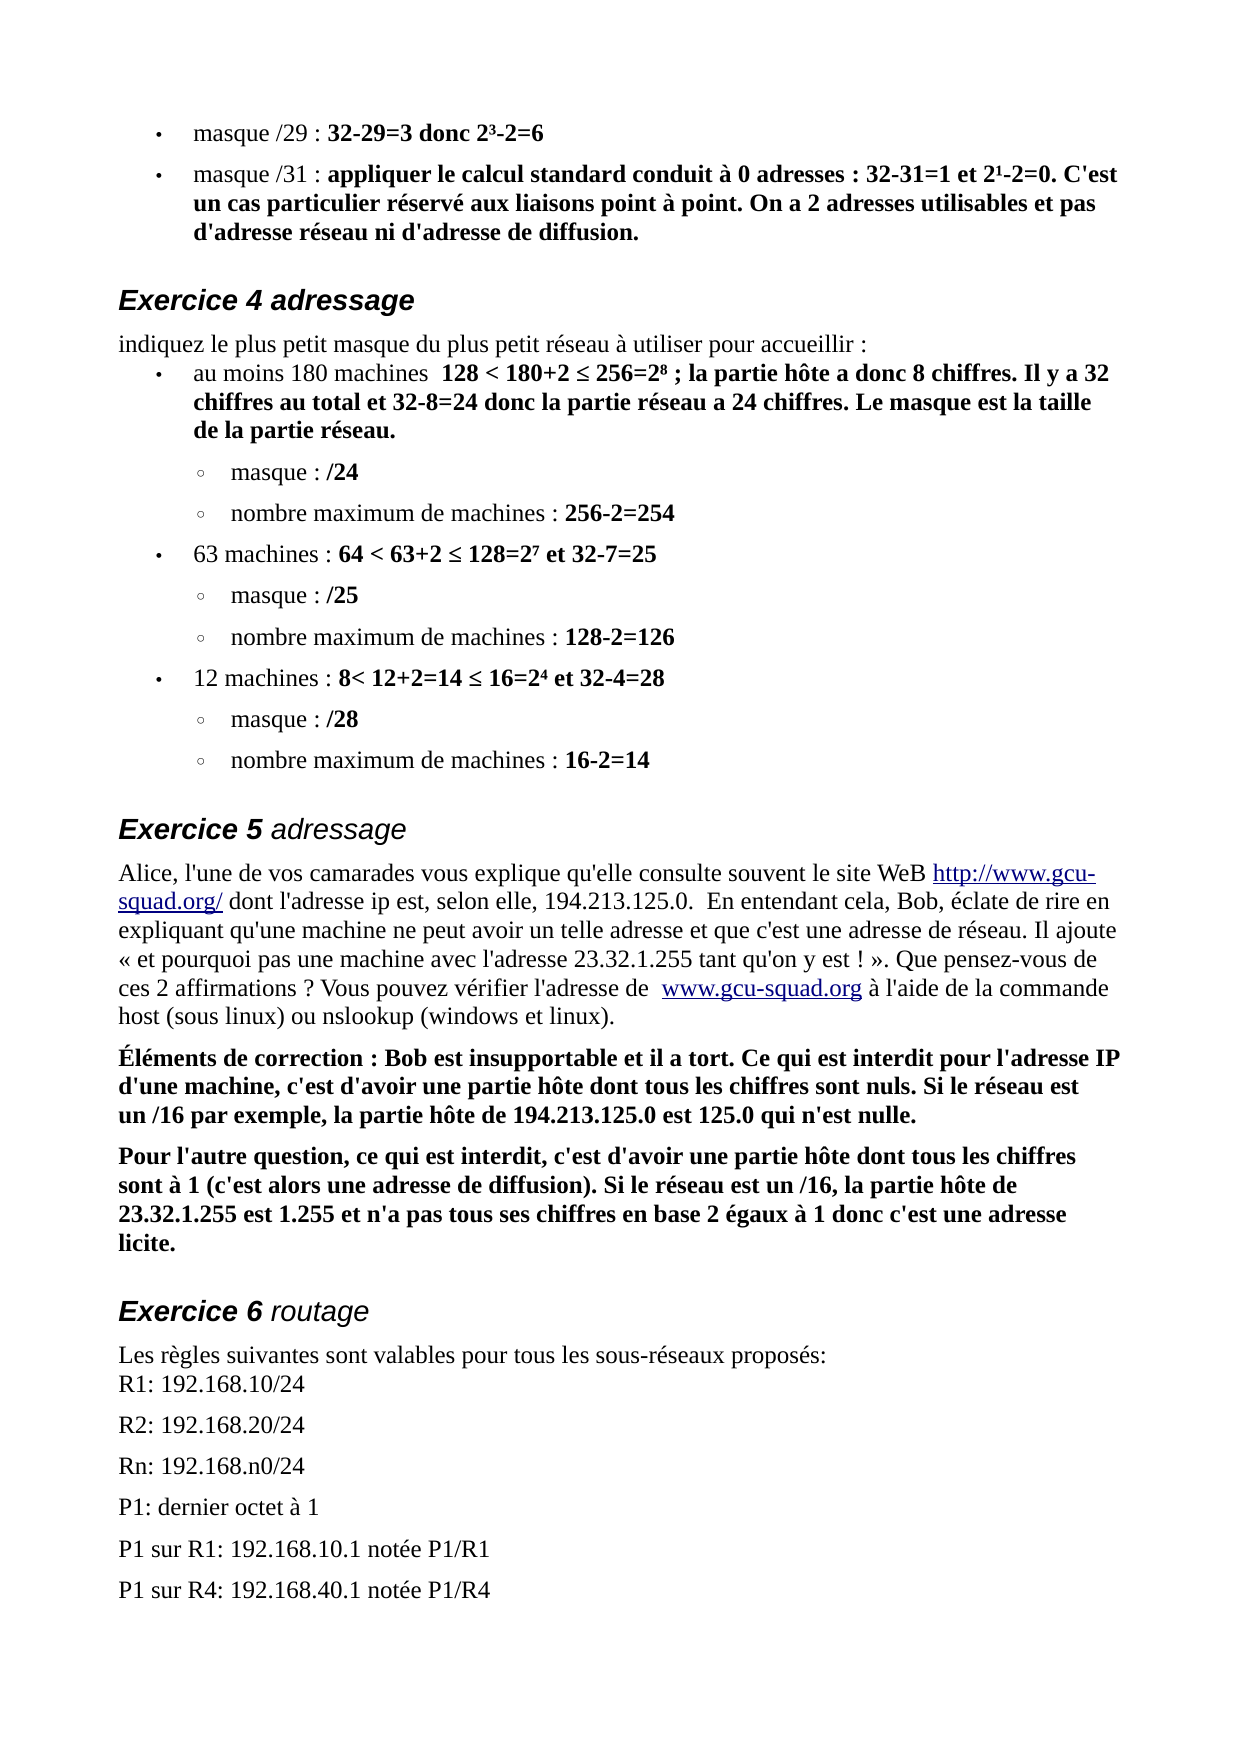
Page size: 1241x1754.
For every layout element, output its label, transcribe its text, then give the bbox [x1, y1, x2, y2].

text Rn: 192.168.n0/24 [118, 1451, 1122, 1480]
list 12 machines : 8< 12+2=14 ≤ 16=2⁴ et 32-4=28 [156, 663, 1122, 692]
list nombre maximum de machines : 256-2=254 [193, 498, 1122, 527]
list masque : /25 [193, 580, 1122, 609]
text P1: dernier octet à 1 [118, 1492, 1122, 1521]
list masque /31 : appliquer le calcul standard conduit à 0 adresses : 32-31=1 et 2¹-2=0. C'est un cas particulier réservé aux liaisons point à point. On a 2 adresses utilisables et pas d'adresse réseau ni d'adresse de diffusion. [156, 159, 1122, 246]
subtitle Exercice 6 routage [118, 1294, 1122, 1327]
text P1 sur R4: 192.168.40.1 notée P1/R4 [118, 1575, 1122, 1604]
list nombre maximum de machines : 128-2=126 [193, 622, 1122, 650]
subtitle Exercice 4 adressage [118, 283, 1122, 317]
text indiquez le plus petit masque du plus petit réseau à utiliser pour accueillir : [118, 329, 1122, 358]
list au moins 180 machines 128 < 180+2 ≤ 256=2⁸ ; la partie hôte a donc 8 chiffres. Il y a 32 chiffres au total et 32-8=24 donc la partie réseau a 24 chiffres. Le masque est la taille de la partie réseau. [156, 358, 1122, 444]
list masque : /28 [193, 704, 1122, 733]
text P1 sur R1: 192.168.10.1 notée P1/R1 [118, 1534, 1122, 1562]
list masque /29 : 32-29=3 donc 2³-2=6 [156, 118, 1122, 147]
text Alice, l'une de vos camarades vous explique qu'elle consulte souvent le site WeB http://www.gcu-squad.org/ dont l'adresse ip est, selon elle, 194.213.125.0. En entendant cela, Bob, éclate de rire en expliquant qu'une machine ne peut avoir un telle adresse et que c'est une adresse de réseau. Il ajoute « et pourquoi pas une machine avec l'adresse 23.32.1.255 tant qu'on y est ! ». Que pensez-vous de ces 2 affirmations ? Vous pouvez vérifier l'adresse de www.gcu-squad.org à l'aide de la commande host (sous linux) ou nslookup (windows et linux). [118, 858, 1122, 1030]
text Éléments de correction : Bob est insupportable et il a tort. Ce qui est interdit pour l'adresse IP d'une machine, c'est d'avoir une partie hôte dont tous les chiffres sont nuls. Si le réseau est un /16 par exemple, la partie hôte de 194.213.125.0 est 125.0 qui n'est nulle. [118, 1043, 1122, 1129]
list 63 machines : 64 < 63+2 ≤ 128=2⁷ et 32-7=25 [156, 539, 1122, 568]
subtitle Exercice 5 adressage [118, 812, 1122, 845]
text R2: 192.168.20/24 [118, 1410, 1122, 1439]
text R1: 192.168.10/24 [118, 1369, 1122, 1397]
text Les règles suivantes sont valables pour tous les sous-réseaux proposés: [118, 1340, 1122, 1369]
list masque : /24 [193, 457, 1122, 485]
list nombre maximum de machines : 16-2=14 [193, 745, 1122, 774]
text Pour l'autre question, ce qui est interdit, c'est d'avoir une partie hôte dont tous les chiffres sont à 1 (c'est alors une adresse de diffusion). Si le réseau est un /16, la partie hôte de 23.32.1.255 est 1.255 et n'a pas tous ses chiffres en base 2 égaux à 1 donc c'est une adresse licite. [118, 1141, 1122, 1256]
